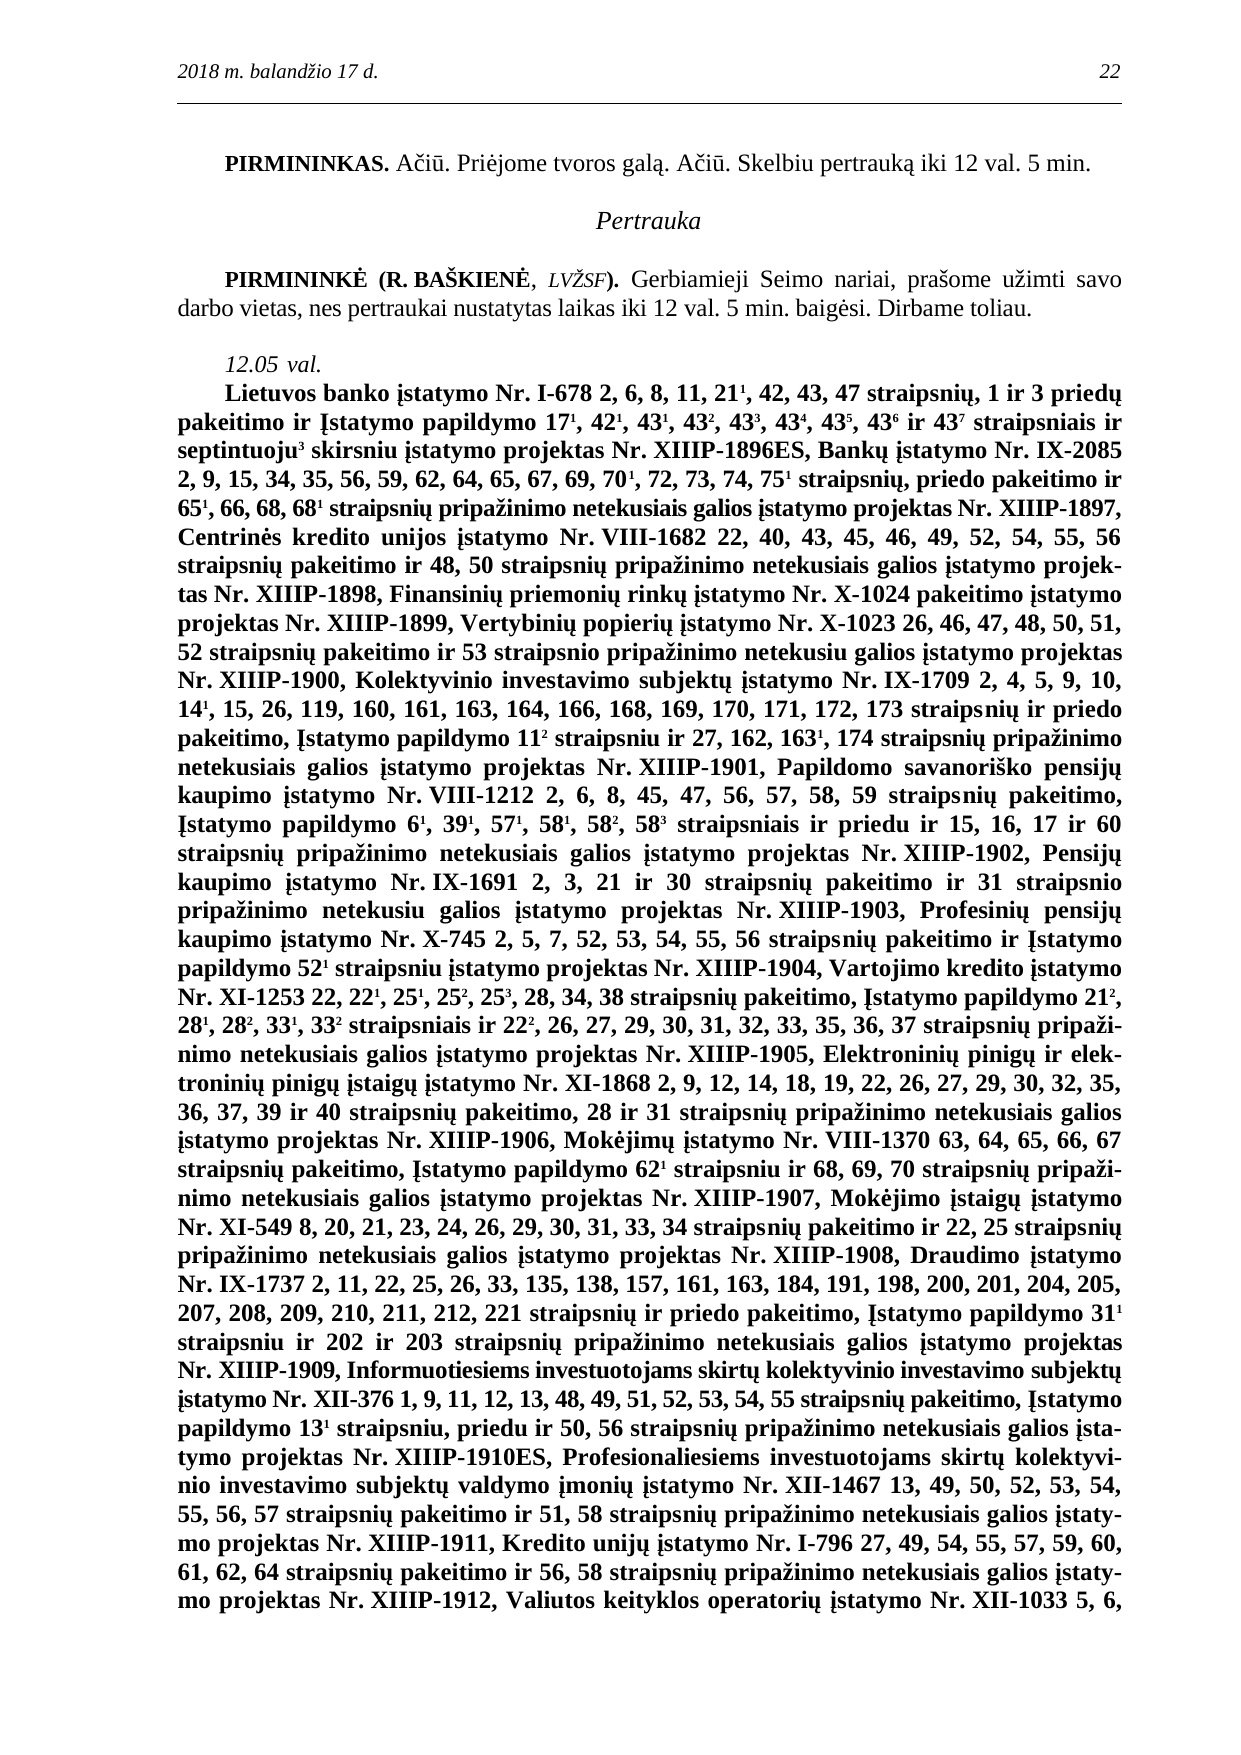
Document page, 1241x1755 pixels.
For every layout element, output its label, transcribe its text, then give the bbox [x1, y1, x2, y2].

text PIRMININKĖ (R. BAŠKIENĖ, LVŽSF). Ger­bia­mie­ji Sei­mo na­riai, pra­šo­me už­im­ti sa­vo dar­bo vie­tas, nes per­trau­kai nu­sta­ty­tas lai­kas iki 12 va­l. 5 mi­n. bai­gė­si. Dir­ba­me to­liau. [177, 264, 1122, 321]
text PIRMININKAS. Ačiū. Pri­ėjo­me tvo­ros ga­lą. Ačiū. Skel­biu per­trau­ką iki 12 val. 5 min. [177, 148, 1122, 176]
text 12.05 val. [224, 350, 1122, 378]
text Per­trau­ka [177, 205, 1122, 235]
text Lie­tu­vos ban­ko įsta­ty­mo Nr. I-678 2, 6, 8, 11, 211, 42, 43, 47 straips­nių, 1 ir 3 prie­dų pa­kei­ti­mo ir Įsta­ty­mo pa­pil­dy­mo 171, 421, 431, 432, 433, 434, 435, 436 ir 437 straips­niais ir sep­tin­tuo­ju3 skir­sniu įsta­ty­mo pro­jek­tas Nr. XIIIP-1896ES, Ban­kų įsta­ty­mo Nr. IX-2085 2, 9, 15, 34, 35, 56, 59, 62, 64, 65, 67, 69, 701, 72, 73, 74, 751 straips­nių, prie­do pa­kei­ti­mo ir 651, 66, 68, 681 straips­nių pri­pa­ži­ni­mo ne­te­ku­siais ga­lios įsta­ty­mo pro­jek­tas Nr. XIIIP-1897, Cen­tri­nės kre­di­to uni­jos įsta­ty­mo Nr. VIII-1682 22, 40, 43, 45, 46, 49, 52, 54, 55, 56 straips­nių pa­kei­ti­mo ir 48, 50 straips­nių pri­pa­ži­ni­mo ne­te­ku­siais ga­lios įsta­ty­mo pro­jek­tas Nr. XIIIP-1898, Fi­nan­si­nių prie­mo­nių rin­kų įsta­ty­mo Nr. X-1024 pa­kei­ti­mo įsta­ty­mo pro­jek­tas Nr. XIIIP-1899, Ver­ty­bi­nių po­pie­rių įsta­ty­mo Nr. X-1023 26, 46, 47, 48, 50, 51, 52 straips­nių pa­kei­ti­mo ir 53 straips­nio pri­pa­ži­ni­mo ne­te­ku­siu ga­lios įsta­ty­mo pro­jek­tas Nr. XIIIP-1900, Ko­lek­ty­vi­nio in­ves­ta­vi­mo sub­jek­tų įsta­ty­mo Nr. IX-1709 2, 4, 5, 9, 10, 141, 15, 26, 119, 160, 161, 163, 164, 166, 168, 169, 170, 171, 172, 173 straips­nių ir prie­do pa­kei­ti­mo, Įsta­ty­mo pa­pil­dy­mo 112 straips­niu ir 27, 162, 1631, 174 straips­nių pri­pa­ži­ni­mo ne­te­ku­siais ga­lios įsta­ty­mo pro­jek­tas Nr. XIIIP-1901, Pa­pil­do­mo sa­va­no­riš­ko pen­si­jų kau­pi­mo įsta­ty­mo Nr. VIII-1212 2, 6, 8, 45, 47, 56, 57, 58, 59 straips­nių pa­kei­ti­mo, Įstaty­mo pa­pil­dy­mo 61, 391, 571, 581, 582, 583 straips­niais ir prie­du ir 15, 16, 17 ir 60 straips­nių pri­pa­ži­ni­mo ne­te­ku­siais ga­lios įsta­ty­mo pro­jek­tas Nr. XIIIP-1902, Pen­si­jų kau­pi­mo įsta­ty­mo Nr. IX-1691 2, 3, 21 ir 30 straips­nių pa­kei­ti­mo ir 31 straips­nio pripaži­ni­mo ne­te­ku­siu ga­lios įsta­ty­mo pro­jek­tas Nr. XIIIP-1903, Pro­fe­si­nių pen­si­jų kaupi­mo įsta­ty­mo Nr. X-745 2, 5, 7, 52, 53, 54, 55, 56 straips­nių pa­kei­ti­mo ir Įsta­ty­mo pa­pil­dy­mo 521 straips­niu įsta­ty­mo pro­jek­tas Nr. XIIIP-1904, Var­to­ji­mo kre­di­to įsta­ty­mo Nr. XI-1253 22, 221, 251, 252, 253, 28, 34, 38 straips­nių pa­kei­ti­mo, Įsta­ty­mo pa­pil­dy­mo 212, 281, 282, 331, 332 straips­niais ir 222, 26, 27, 29, 30, 31, 32, 33, 35, 36, 37 straips­nių pripa­ži­ni­mo ne­te­ku­siais ga­lios įsta­ty­mo pro­jek­tas Nr. XIIIP-1905, Elek­tro­ni­nių pi­ni­gų ir elek­tro­ni­nių pi­ni­gų įstai­gų įsta­ty­mo Nr. XI-1868 2, 9, 12, 14, 18, 19, 22, 26, 27, 29, 30, 32, 35, 36, 37, 39 ir 40 straips­nių pa­kei­ti­mo, 28 ir 31 straips­nių pri­pa­ži­ni­mo ne­te­ku­siais galios įsta­ty­mo pro­jek­tas Nr. XIIIP-1906, Mo­kė­ji­mų įsta­ty­mo Nr. VIII-1370 63, 64, 65, 66, 67 straips­nių pa­kei­ti­mo, Įsta­ty­mo pa­pil­dy­mo 621 straips­niu ir 68, 69, 70 straips­nių pri­pa­ži­ni­mo ne­te­ku­siais ga­lios įsta­ty­mo pro­jek­tas Nr. XIIIP-1907, Mo­kė­ji­mo įstai­gų įsta­ty­mo Nr. XI-549 8, 20, 21, 23, 24, 26, 29, 30, 31, 33, 34 straips­nių pa­kei­ti­mo ir 22, 25 straips­nių pri­pa­ži­ni­mo ne­te­ku­siais ga­lios įsta­ty­mo pro­jek­tas Nr. XIIIP-1908, Drau­di­mo įsta­ty­mo Nr. IX-1737 2, 11, 22, 25, 26, 33, 135, 138, 157, 161, 163, 184, 191, 198, 200, 201, 204, 205, 207, 208, 209, 210, 211, 212, 221 straips­nių ir prie­do pa­kei­ti­mo, Įsta­ty­mo papildy­mo 311 straips­niu ir 202 ir 203 straips­nių pri­pa­ži­ni­mo ne­te­ku­siais ga­lios įsta­ty­mo pro­jek­tas Nr. XIIIP-1909, In­for­muo­tie­siems in­ves­tuo­to­jams skir­tų ko­lek­ty­vi­nio investavi­mo sub­jek­tų įsta­ty­mo Nr. XII-376 1, 9, 11, 12, 13, 48, 49, 51, 52, 53, 54, 55 straips­nių pa­kei­ti­mo, Įsta­ty­mo pa­pil­dy­mo 131 straips­niu, prie­du ir 50, 56 straips­nių pri­pa­ži­ni­mo ne­te­ku­siais ga­lios įsta­ty­mo pro­jek­tas Nr. XIIIP-1910ES, Pro­fe­sio­na­lie­siems in­ves­tuo­to­jams skir­tų ko­lek­ty­vi­nio in­ves­ta­vi­mo sub­jek­tų val­dy­mo įmo­nių įsta­ty­mo Nr. XII-1467 13, 49, 50, 52, 53, 54, 55, 56, 57 straips­nių pa­kei­ti­mo ir 51, 58 straips­nių pri­pa­ži­ni­mo ne­te­ku­siais ga­lios įsta­ty­mo pro­jek­tas Nr. XIIIP-1911, Kre­di­to uni­jų įsta­ty­mo Nr. I-796 27, 49, 54, 55, 57, 59, 60, 61, 62, 64 straips­nių pa­kei­ti­mo ir 56, 58 straips­nių pri­pa­ži­ni­mo ne­te­ku­siais ga­lios įsta­ty­mo pro­jek­tas Nr. XIIIP-1912, Va­liu­tos kei­tyk­los ope­ra­to­rių įsta­ty­mo Nr. XII-1033 5, 6, [177, 378, 1122, 1614]
